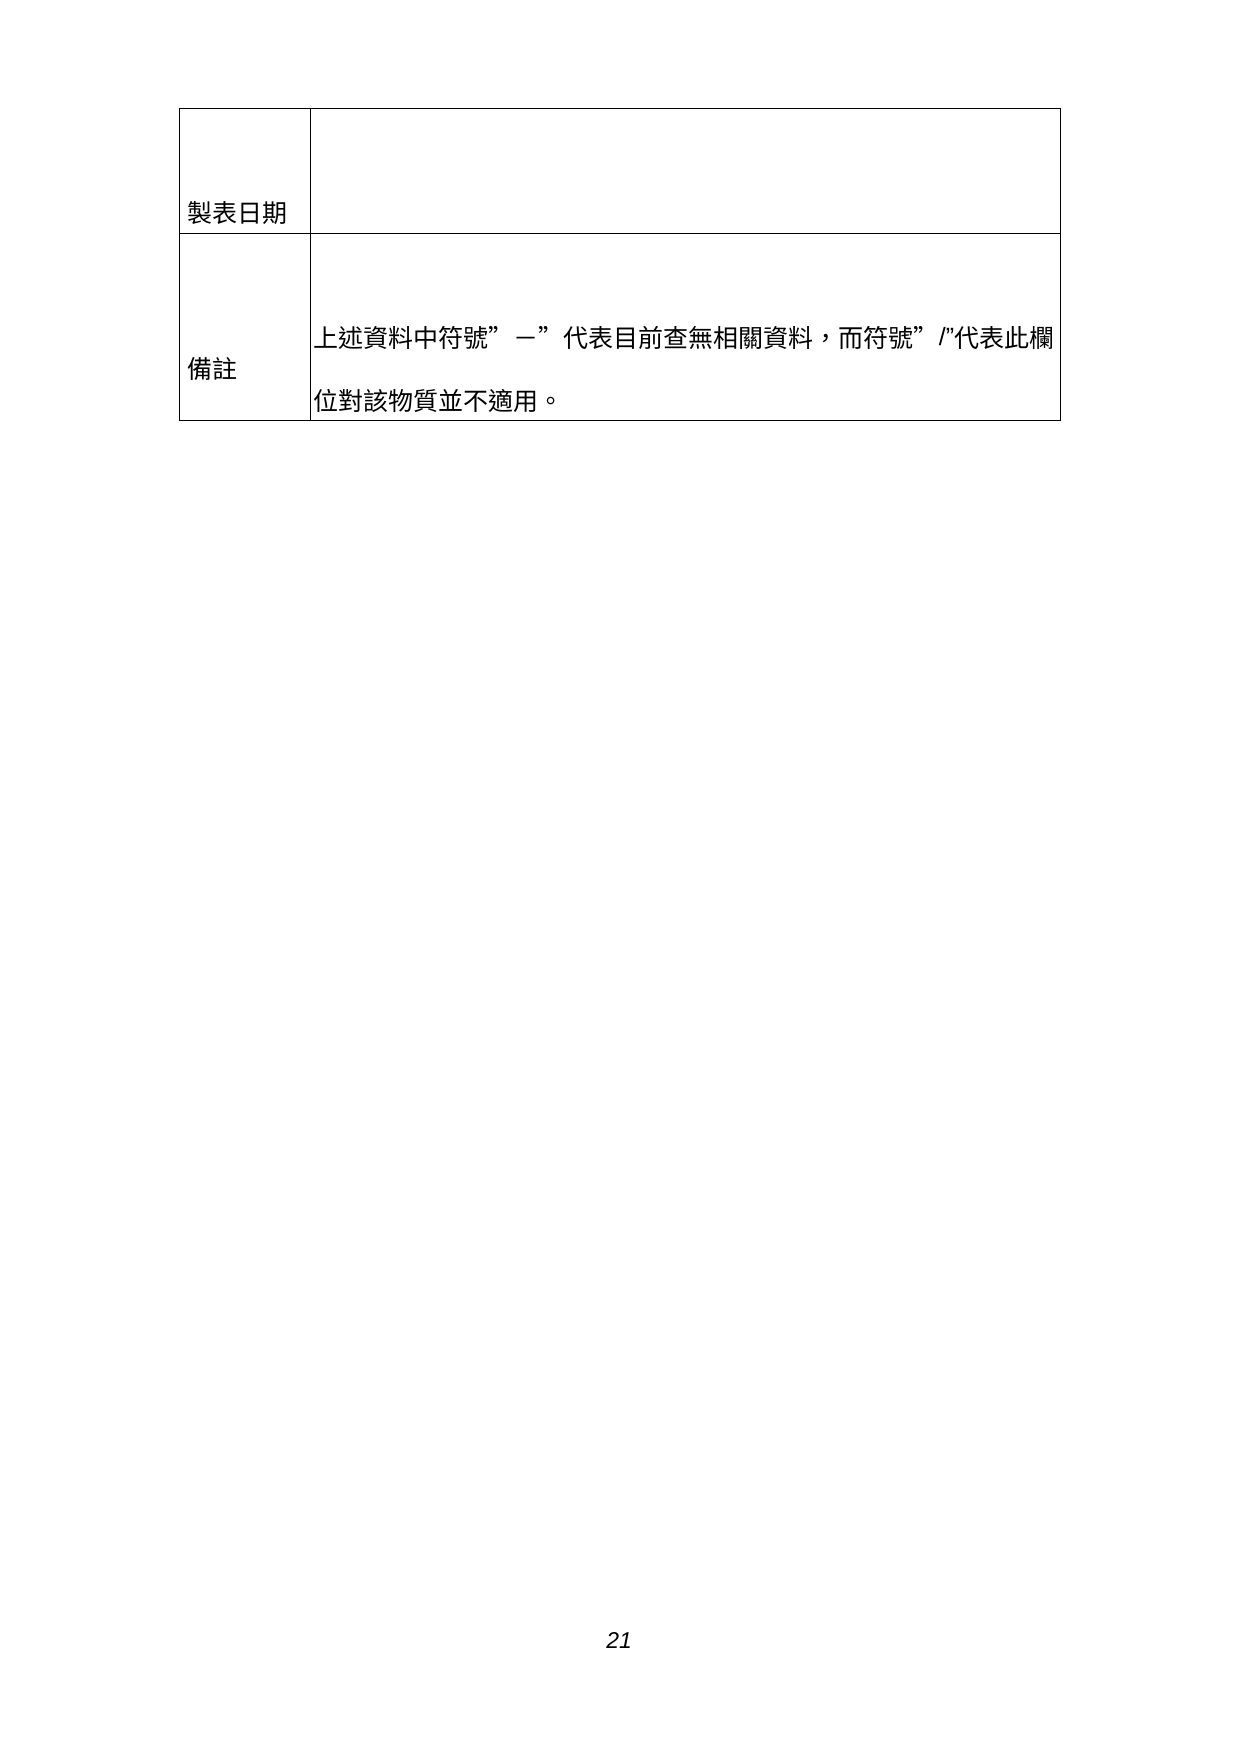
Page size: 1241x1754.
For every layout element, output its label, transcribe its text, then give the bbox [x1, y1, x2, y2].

table_cell 製表日期 [180, 109, 310, 233]
table_cell [311, 109, 1060, 233]
table_cell 上述資料中符號”－”代表目前查無相關資料，而符號”/”代表此欄位對該物質並不適用。 [311, 234, 1060, 420]
table_cell 備註 [180, 234, 310, 420]
